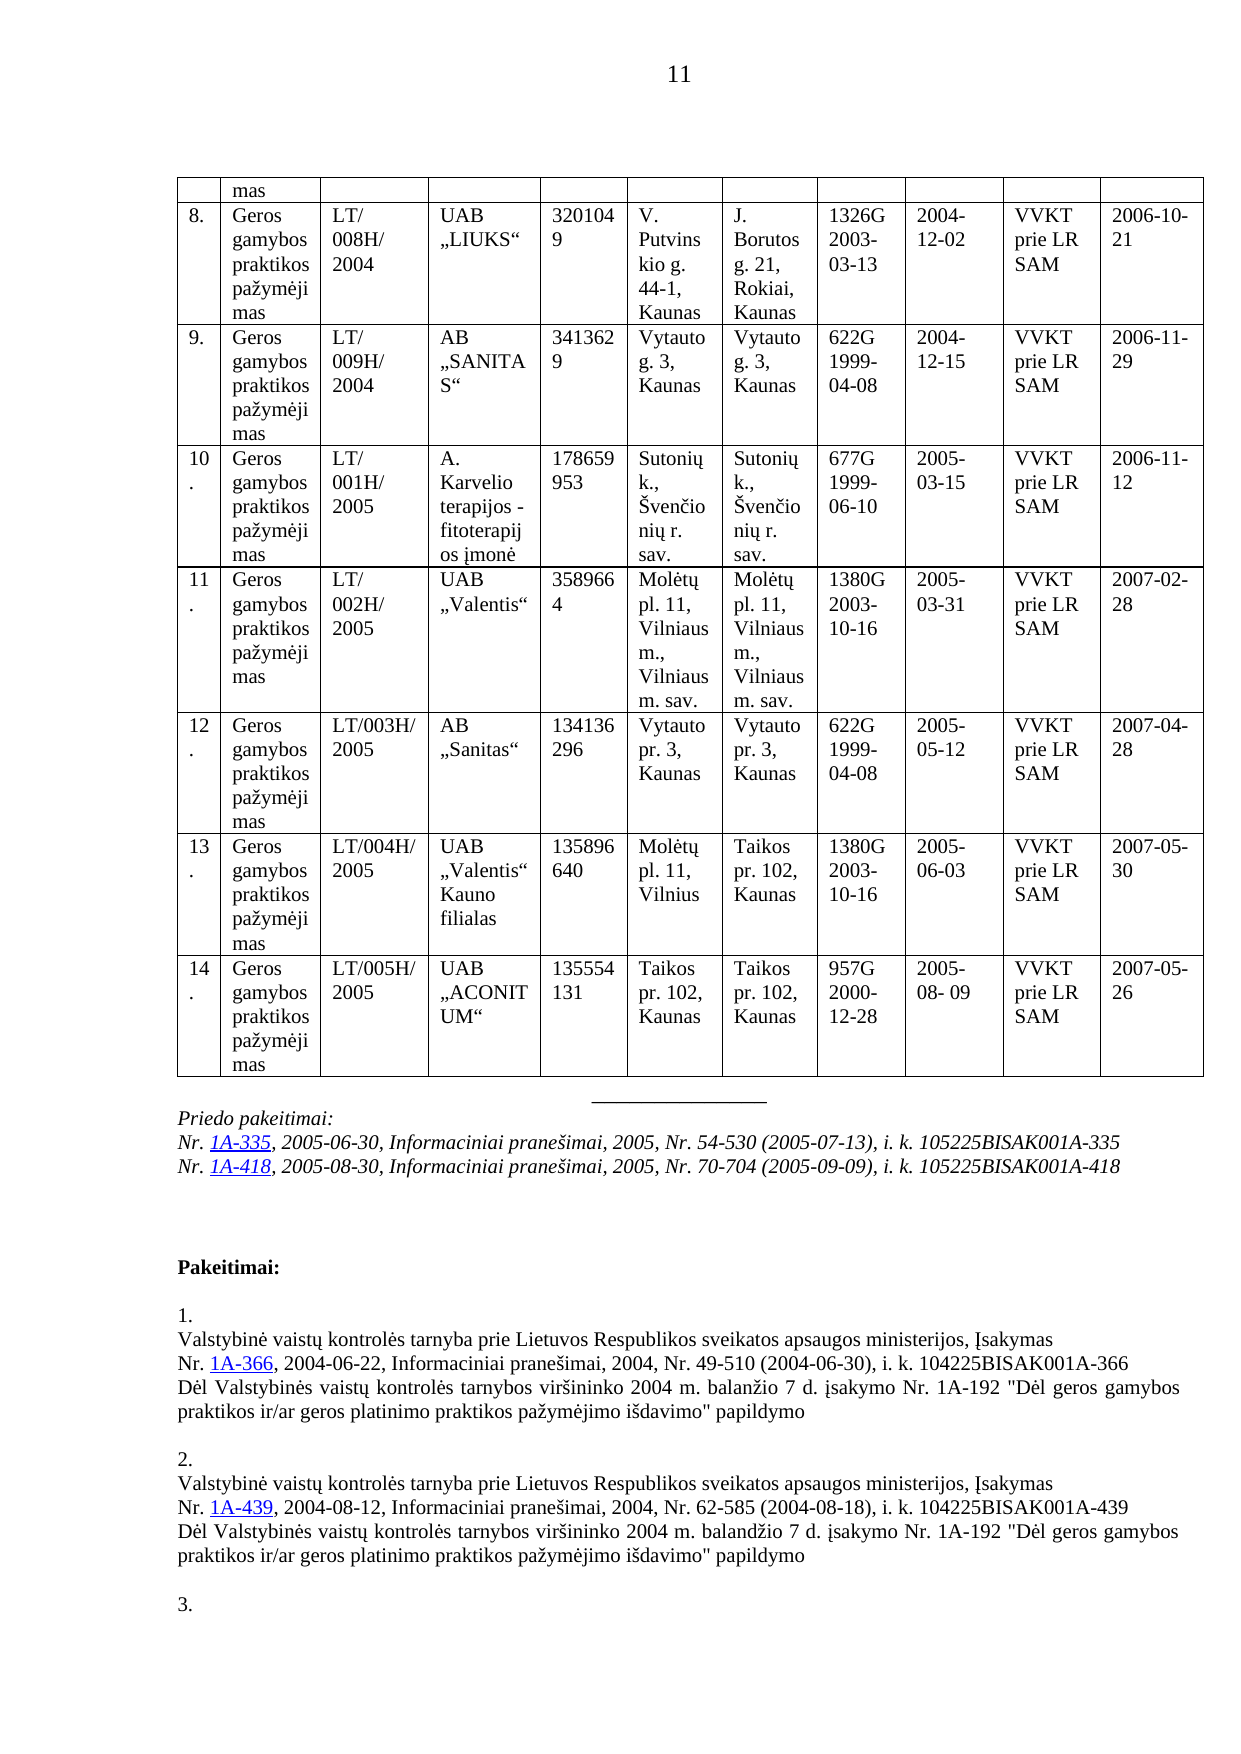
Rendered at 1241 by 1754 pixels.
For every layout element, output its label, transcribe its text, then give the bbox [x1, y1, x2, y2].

text Nr. 1A-366, 2004-06-22, Informaciniai pranešimai, 2004, Nr. 49-510 (2004-06-30), i. k. 104225BISAK001A-366 [177, 1351, 1181, 1375]
table_cell Taikos pr. 102, Kaunas [628, 956, 722, 1076]
table_cell 2006-11-29 [1101, 325, 1203, 445]
table_cell 14. [178, 956, 220, 1076]
table_cell UAB „LIUKS“ [429, 203, 540, 324]
table_cell UAB „Valentis“ [429, 568, 540, 712]
table_cell Geros gamybos praktikos pažymėjimas [221, 834, 320, 954]
table_cell 3413629 [541, 325, 627, 445]
table_cell LT/001H/2005 [321, 446, 428, 566]
table_cell 2005-03-31 [906, 568, 1003, 712]
table_cell LT/009H/2004 [321, 325, 428, 445]
table_cell Molėtų pl. 11, Vilnius [628, 834, 722, 954]
table_cell [321, 178, 428, 202]
table_cell Taikos pr. 102, Kaunas [723, 956, 817, 1076]
table_cell 2007-05-26 [1101, 956, 1203, 1076]
table_cell LT/005H/ 2005 [321, 956, 428, 1076]
table_cell UAB „Valentis“ Kauno filialas [429, 834, 540, 954]
text 1. [177, 1303, 1181, 1327]
table_cell 3201049 [541, 203, 627, 324]
table_cell J. Borutos g. 21, Rokiai, Kaunas [723, 203, 817, 324]
table_cell LT/008H/2004 [321, 203, 428, 324]
table_cell 13. [178, 834, 220, 954]
table_cell [178, 178, 220, 202]
table_cell VVKT prie LR SAM [1004, 713, 1100, 833]
table_cell Vytauto g. 3, Kaunas [628, 325, 722, 445]
table_cell 2004-12-02 [906, 203, 1003, 324]
table_cell 1380G 2003-10-16 [818, 834, 905, 954]
table_cell 11. [178, 568, 220, 712]
table_cell Geros gamybos praktikos pažymėjimas [221, 325, 320, 445]
table_cell mas [221, 178, 320, 202]
table_cell [541, 178, 627, 202]
table_cell 2005-06-03 [906, 834, 1003, 954]
table_cell VVKT prie LR SAM [1004, 446, 1100, 566]
table_cell Molėtų pl. 11, Vilniaus m., Vilniaus m. sav. [723, 568, 817, 712]
table_cell Sutonių k., Švenčionių r. sav. [723, 446, 817, 566]
table_cell 2005-03-15 [906, 446, 1003, 566]
text Dėl Valstybinės vaistų kontrolės tarnybos viršininko 2004 m. balandžio 7 d. įsakymo Nr. 1A-192 "Dėl geros gamybos praktikos ir/ar geros platinimo praktikos pažymėjimo išdavimo" papildymo [177, 1519, 1181, 1567]
table_cell LT/002H/2005 [321, 568, 428, 712]
table_cell [429, 178, 540, 202]
text Nr. 1A-335, 2005-06-30, Informaciniai pranešimai, 2005, Nr. 54-530 (2005-07-13), i. k. 105225BISAK001A-335 [177, 1130, 1181, 1154]
table_cell 1326G 2003-03-13 [818, 203, 905, 324]
table_cell VVKT prie LR SAM [1004, 956, 1100, 1076]
table_cell 134136296 [541, 713, 627, 833]
table_cell 1380G 2003-10-16 [818, 568, 905, 712]
table_cell 2005-08- 09 [906, 956, 1003, 1076]
table_cell VVKT prie LR SAM [1004, 834, 1100, 954]
text ______________ [177, 1077, 1181, 1106]
text Priedo pakeitimai: [177, 1106, 1181, 1130]
table_cell 135896640 [541, 834, 627, 954]
table_cell AB „SANITAS“ [429, 325, 540, 445]
table_cell 12. [178, 713, 220, 833]
text 3. [177, 1592, 1181, 1616]
table_cell Geros gamybos praktikos pažymėjimas [221, 568, 320, 712]
table_cell Vytauto g. 3, Kaunas [723, 325, 817, 445]
table_cell 957G 2000-12-28 [818, 956, 905, 1076]
table_cell Sutonių k., Švenčionių r. sav. [628, 446, 722, 566]
text 2. [177, 1447, 1181, 1471]
table_cell 3589664 [541, 568, 627, 712]
text Pakeitimai: [177, 1255, 1181, 1279]
table_cell Vytauto pr. 3, Kaunas [628, 713, 722, 833]
table_cell 622G 1999-04-08 [818, 713, 905, 833]
table_cell 622G 1999-04-08 [818, 325, 905, 445]
table_cell 135554131 [541, 956, 627, 1076]
table_cell Taikos pr. 102, Kaunas [723, 834, 817, 954]
table_cell [818, 178, 905, 202]
table_cell Geros gamybos praktikos pažymėjimas [221, 203, 320, 324]
table_cell 677G 1999-06-10 [818, 446, 905, 566]
table_cell Vytauto pr. 3, Kaunas [723, 713, 817, 833]
table_cell 10. [178, 446, 220, 566]
table_cell VVKT prie LR SAM [1004, 568, 1100, 712]
table_cell 8. [178, 203, 220, 324]
table_cell 9. [178, 325, 220, 445]
table_cell LT/004H/ 2005 [321, 834, 428, 954]
table_cell 2007-04-28 [1101, 713, 1203, 833]
table_cell [1101, 178, 1203, 202]
table_cell [1004, 178, 1100, 202]
table_cell 2006-10-21 [1101, 203, 1203, 324]
text Nr. 1A-439, 2004-08-12, Informaciniai pranešimai, 2004, Nr. 62-585 (2004-08-18), i. k. 104225BISAK001A-439 [177, 1495, 1181, 1519]
text Valstybinė vaistų kontrolės tarnyba prie Lietuvos Respublikos sveikatos apsaugos ministerijos, Įsakymas [177, 1471, 1181, 1495]
table_cell VVKT prie LR SAM [1004, 203, 1100, 324]
table_cell 2006-11-12 [1101, 446, 1203, 566]
table_cell V. Putvinskio g. 44-1, Kaunas [628, 203, 722, 324]
table_cell UAB „ACONITUM“ [429, 956, 540, 1076]
table_cell Molėtų pl. 11, Vilniaus m., Vilniaus m. sav. [628, 568, 722, 712]
table_cell Geros gamybos praktikos pažymėjimas [221, 446, 320, 566]
table_cell Geros gamybos praktikos pažymėjimas [221, 713, 320, 833]
table_cell AB „Sanitas“ [429, 713, 540, 833]
table_cell [628, 178, 722, 202]
table_cell LT/003H/ 2005 [321, 713, 428, 833]
table_cell 2004-12-15 [906, 325, 1003, 445]
table_cell 2007-05-30 [1101, 834, 1203, 954]
text Dėl Valstybinės vaistų kontrolės tarnybos viršininko 2004 m. balanžio 7 d. įsakymo Nr. 1A-192 "Dėl geros gamybos praktikos ir/ar geros platinimo praktikos pažymėjimo išdavimo" papildymo [177, 1375, 1181, 1423]
table_cell [723, 178, 817, 202]
table_cell 178659953 [541, 446, 627, 566]
table_cell VVKT prie LR SAM [1004, 325, 1100, 445]
table_cell Geros gamybos praktikos pažymėjimas [221, 956, 320, 1076]
table_cell [906, 178, 1003, 202]
table_cell A. Karvelio terapijos -fitoterapijos įmonė [429, 446, 540, 566]
table_cell 2007-02-28 [1101, 568, 1203, 712]
text Valstybinė vaistų kontrolės tarnyba prie Lietuvos Respublikos sveikatos apsaugos ministerijos, Įsakymas [177, 1327, 1181, 1351]
table_cell 2005-05-12 [906, 713, 1003, 833]
text Nr. 1A-418, 2005-08-30, Informaciniai pranešimai, 2005, Nr. 70-704 (2005-09-09), i. k. 105225BISAK001A-418 [177, 1154, 1181, 1178]
